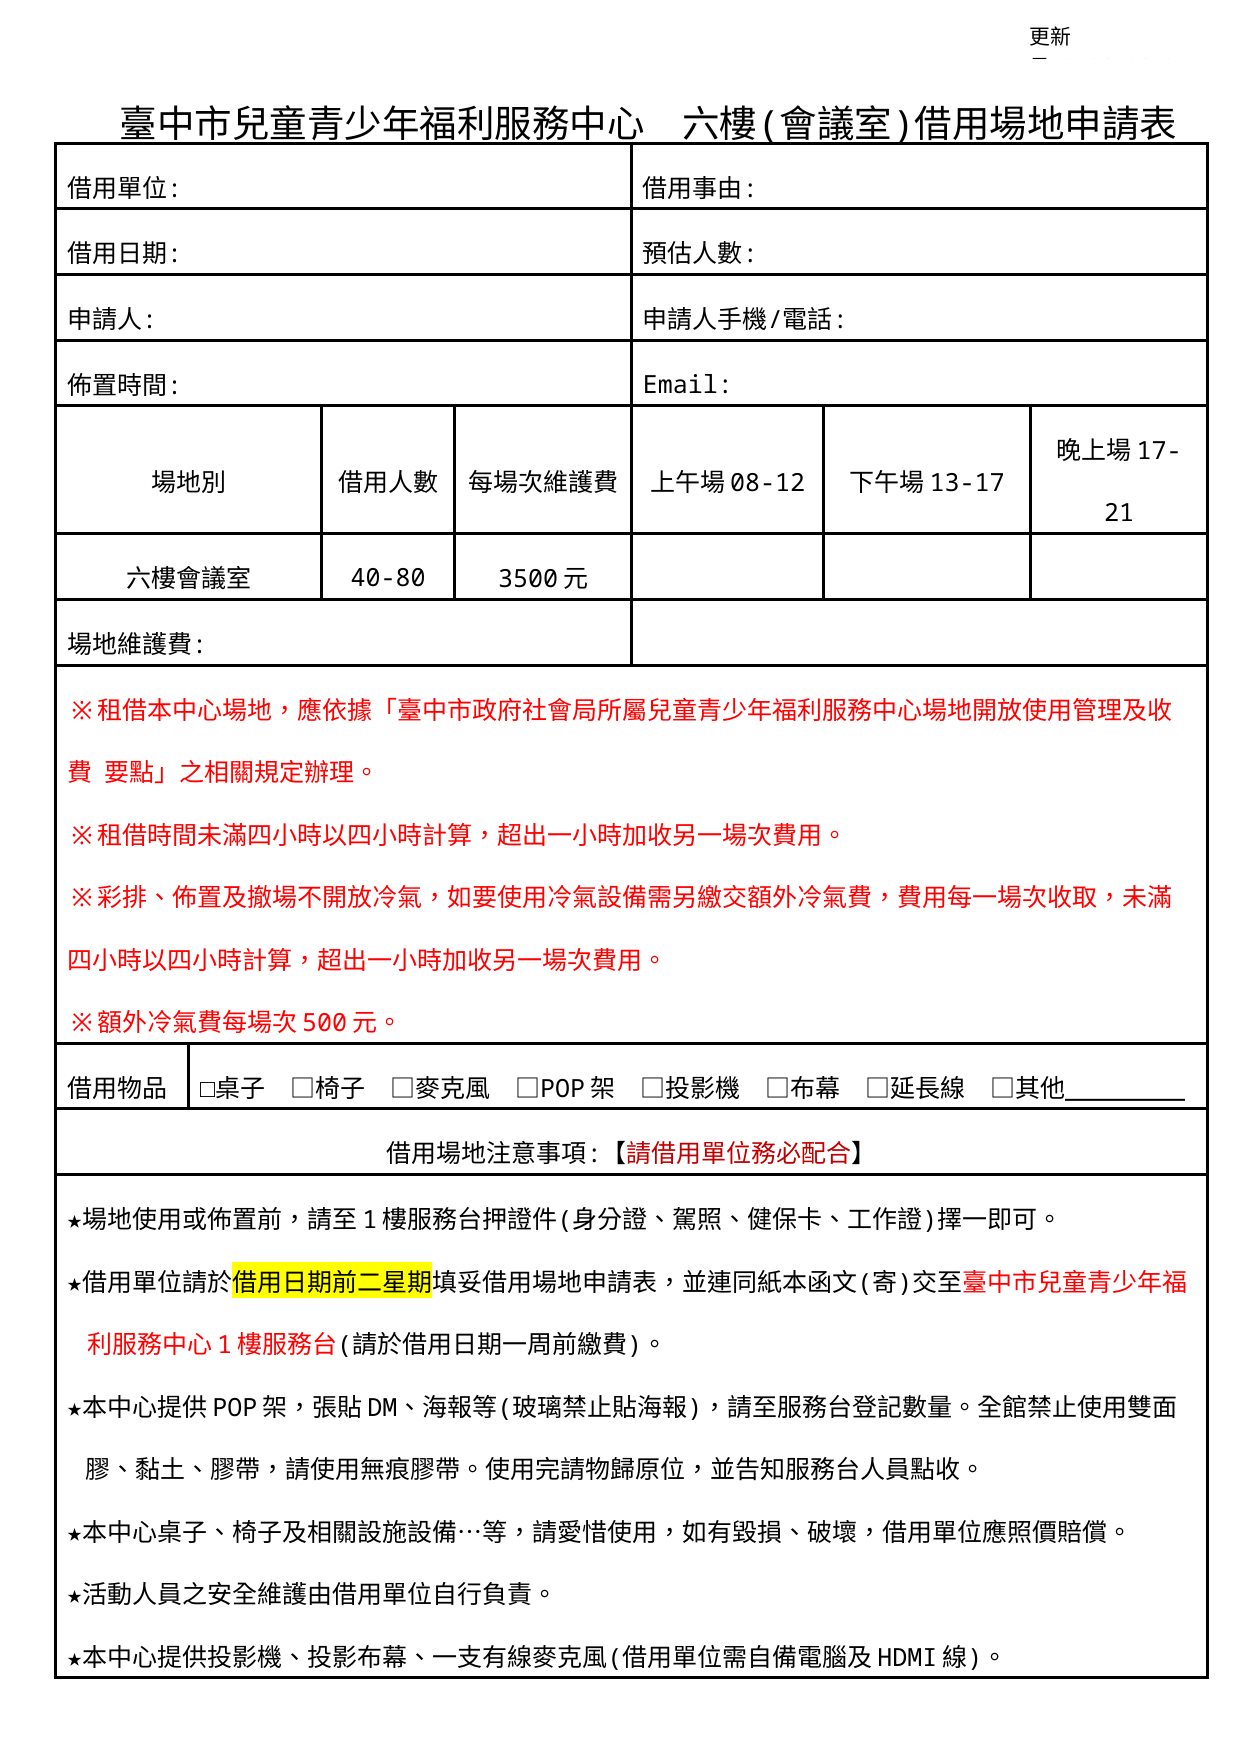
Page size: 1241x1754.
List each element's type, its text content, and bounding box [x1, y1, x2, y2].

table_cell [633, 601, 1206, 663]
table_cell [1032, 535, 1206, 598]
table_cell 下午場13-17 [825, 407, 1029, 532]
table_cell 3500元 [456, 535, 630, 598]
table_cell 場地維護費: [57, 601, 630, 663]
table_cell [633, 535, 822, 598]
text 臺中市兒童青少年福利服務中心 六樓(會議室)借用場地申請表 [29, 79, 1211, 142]
table_cell 借用場地注意事項:【請借用單位務必配合】 [57, 1110, 1206, 1173]
table_header 借用事由: [633, 145, 1206, 207]
table_cell □桌子 □椅子 □麥克風 □POP架 □投影機 □布幕 □延長線 □其他­________ [190, 1045, 1206, 1107]
table_cell 晚上場17-21 [1032, 407, 1206, 532]
table_cell 借用物品 [57, 1045, 187, 1107]
table_cell 上午場08-12 [633, 407, 822, 532]
table_header 借用單位: [57, 145, 630, 207]
table_cell Email: [633, 342, 1206, 404]
table_cell 佈置時間: [57, 342, 630, 404]
text 更新日:2026.06.04 [1029, 20, 1214, 59]
table_cell 借用日期: [57, 210, 630, 273]
table_cell 申請人: [57, 276, 630, 338]
table_cell 借用人數 [323, 407, 453, 532]
table_cell 40-80 [323, 535, 453, 598]
table_cell ★場地使用或佈置前，請至1樓服務台押證件(身分證、駕照、健保卡、工作證)擇一即可。 ★借用單位請於借用日期前二星期填妥借用場地申請表，並連同紙本函文(寄)交至臺中市兒童青少年福利服務中心1樓服務台(請於借用日期一周前繳費)。 ★本中心提供POP架，張貼DM、海報等(玻璃禁止貼海報)，請至服務台登記數量。全館禁止使用雙面膠、黏土、膠帶，請使用無痕膠帶。使用完請物歸原位，並告知服務台人員點收。 ★本中心桌子、椅子及相關設施設備…等，請愛惜使用，如有毀損、破壞，借用單位應照價賠償。 ★活動人員之安全維護由借用單位自行負責。 ★本中心提供投影機、投影布幕、一支有線麥克風(借用單位需自備電腦及HDMI線)。 [57, 1176, 1206, 1676]
table_cell 申請人手機/電話: [633, 276, 1206, 338]
table_cell 每場次維護費 [456, 407, 630, 532]
table_cell ※租借本中心場地，應依據「臺中市政府社會局所屬兒童青少年福利服務中心場地開放使用管理及收費 要點」之相關規定辦理。 ※租借時間未滿四小時以四小時計算，超出一小時加收另一場次費用。 ※彩排、佈置及撤場不開放冷氣，如要使用冷氣設備需另繳交額外冷氣費，費用每一場次收取，未滿四小時以四小時計算，超出一小時加收另一場次費用。 ※額外冷氣費每場次500元。 [57, 667, 1206, 1042]
table_cell 場地別 [57, 407, 320, 532]
text [1014, 12, 1229, 67]
table_cell 預估人數: [633, 210, 1206, 273]
table_cell [825, 535, 1029, 598]
table_cell 六樓會議室 [57, 535, 320, 598]
